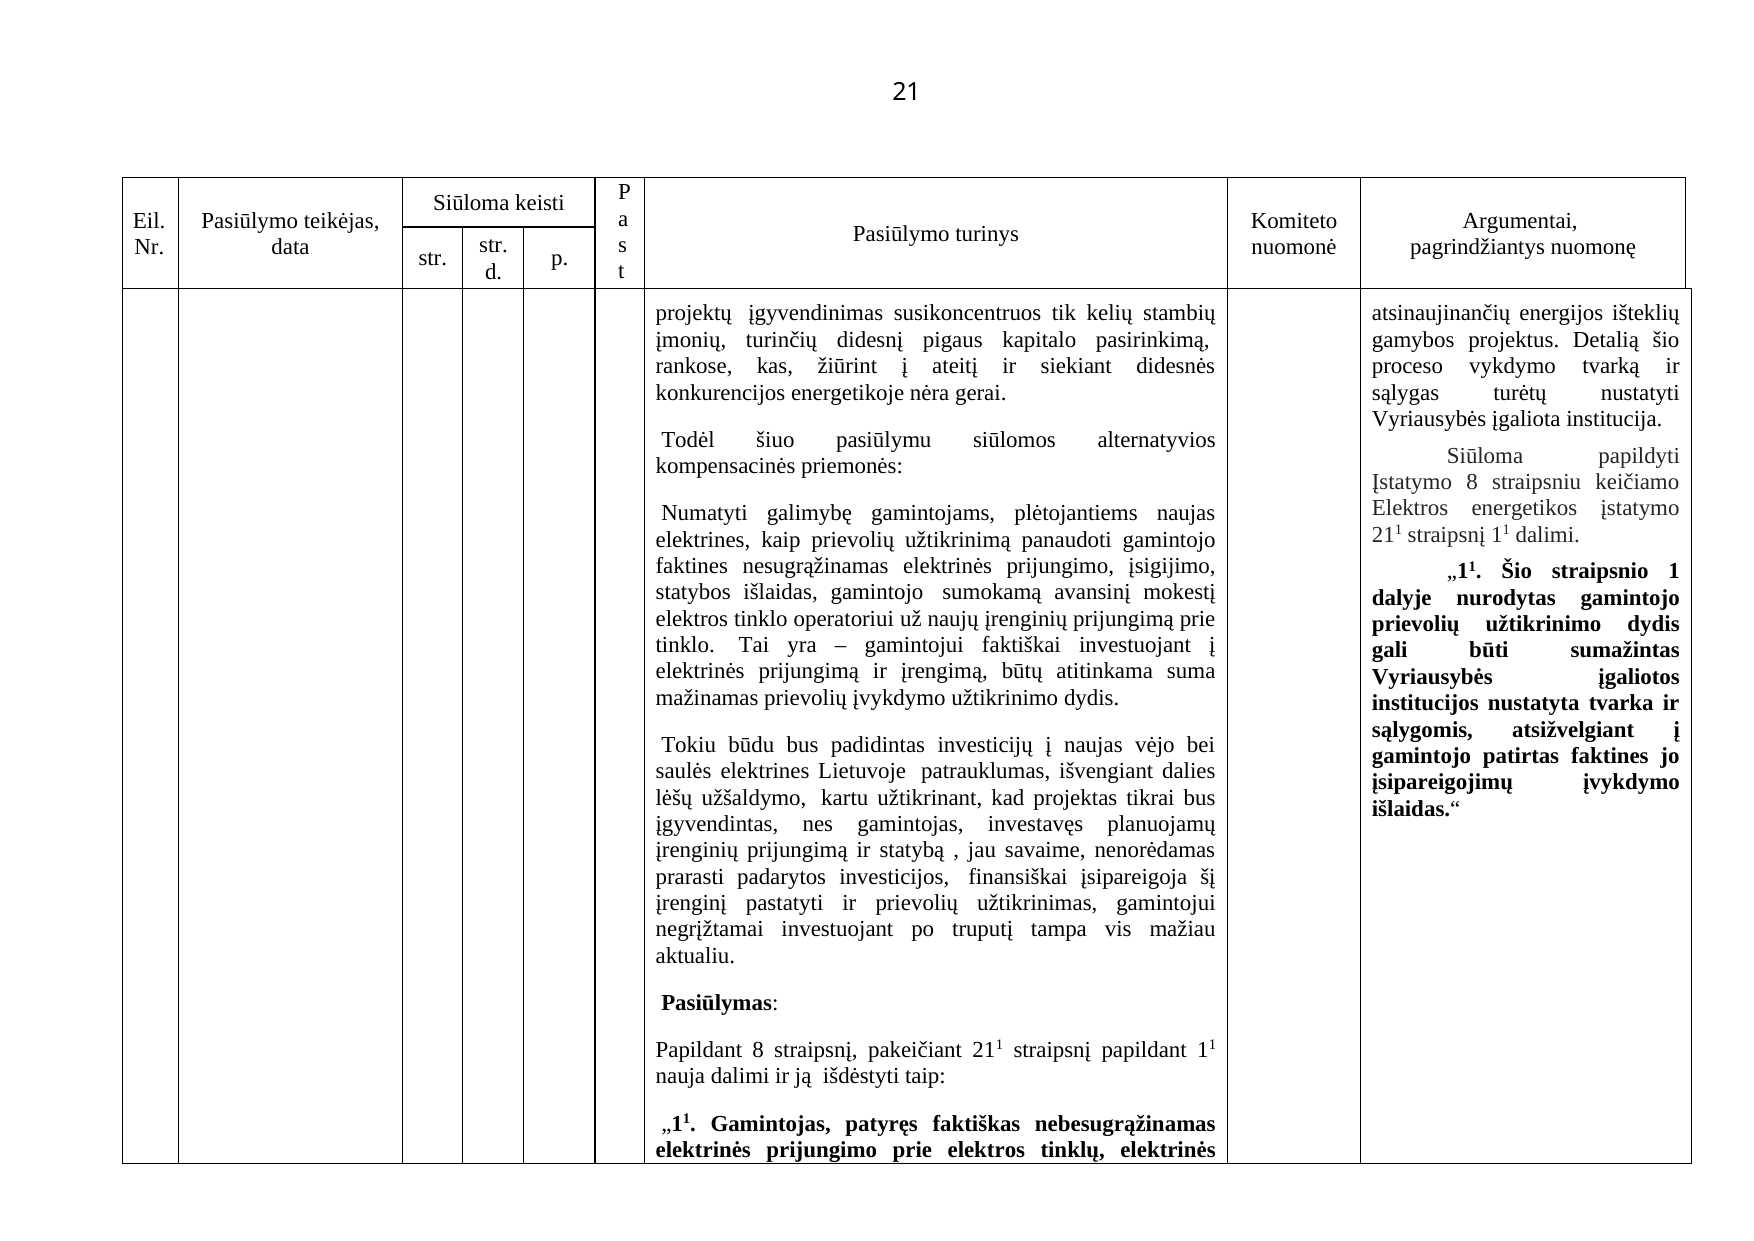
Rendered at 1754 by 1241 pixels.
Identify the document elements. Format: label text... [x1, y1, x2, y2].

table_header Eil. Nr. [123, 178, 178, 288]
table_header [1686, 177, 1691, 226]
table_cell [1228, 289, 1360, 1162]
table_cell [596, 289, 644, 1162]
table_header Pasiūlymo teikėjas, data [179, 178, 402, 288]
table_header Pasiūlymo turinys [645, 178, 1227, 288]
table_header Komiteto nuomonė [1228, 178, 1360, 288]
table_cell atsinaujinančių energijos išteklių gamybos projektus. Detalią šio proceso vykdymo tvarką ir sąlygas turėtų nustatyti Vyriausybės įgaliota institucija. Siūloma papildyti Įstatymo 8 straipsniu keičiamo Elektros energetikos įstatymo 211 straipsnį 11 dalimi. „11. Šio straipsnio 1 dalyje nurodytas gamintojo prievolių užtikrinimo dydis gali būti sumažintas Vyriausybės įgaliotos institucijos nustatyta tvarka ir sąlygomis, atsižvelgiant į gamintojo patirtas faktines jo įsipareigojimų įvykdymo išlaidas.“ [1361, 289, 1691, 1162]
table_cell p. [524, 228, 594, 288]
table_cell [179, 289, 402, 1162]
table_header Siūloma keisti [403, 178, 594, 226]
table_cell [1686, 226, 1691, 288]
table_cell [463, 289, 523, 1162]
table_cell [403, 289, 462, 1162]
table_header Pastabos [596, 178, 644, 288]
table_cell str. d. [463, 228, 523, 288]
table_cell [123, 289, 178, 1162]
table_cell str. [403, 228, 462, 288]
table_cell projektų įgyvendinimas susikoncentruos tik kelių stambių įmonių, turinčių didesnį pigaus kapitalo pasirinkimą, rankose, kas, žiūrint į ateitį ir siekiant didesnės konkurencijos energetikoje nėra gerai. Todėl šiuo pasiūlymu siūlomos alternatyvios kompensacinės priemonės: Numatyti galimybę gamintojams, plėtojantiems naujas elektrines, kaip prievolių užtikrinimą panaudoti gamintojo faktines nesugrąžinamas elektrinės prijungimo, įsigijimo, statybos išlaidas, gamintojo sumokamą avansinį mokestį elektros tinklo operatoriui už naujų įrenginių prijungimą prie tinklo. Tai yra – gamintojui faktiškai investuojant į elektrinės prijungimą ir įrengimą, būtų atitinkama suma mažinamas prievolių įvykdymo užtikrinimo dydis. Tokiu būdu bus padidintas investicijų į naujas vėjo bei saulės elektrines Lietuvoje patrauklumas, išvengiant dalies lėšų užšaldymo, kartu užtikrinant, kad projektas tikrai bus įgyvendintas, nes gamintojas, investavęs planuojamų įrenginių prijungimą ir statybą , jau savaime, nenorėdamas prarasti padarytos investicijos, finansiškai įsipareigoja šį įrenginį pastatyti ir prievolių užtikrinimas, gamintojui negrįžtamai investuojant po truputį tampa vis mažiau aktualiu. Pasiūlymas: Papildant 8 straipsnį, pakeičiant 211 straipsnį papildant 11 nauja dalimi ir ją išdėstyti taip: „11. Gamintojas, patyręs faktiškas nebesugrąžinamas elektrinės prijungimo prie elektros tinklų, elektrinės [645, 289, 1227, 1162]
table_cell [524, 289, 594, 1162]
table_header Argumentai, pagrindžiantys nuomonę [1361, 178, 1685, 288]
